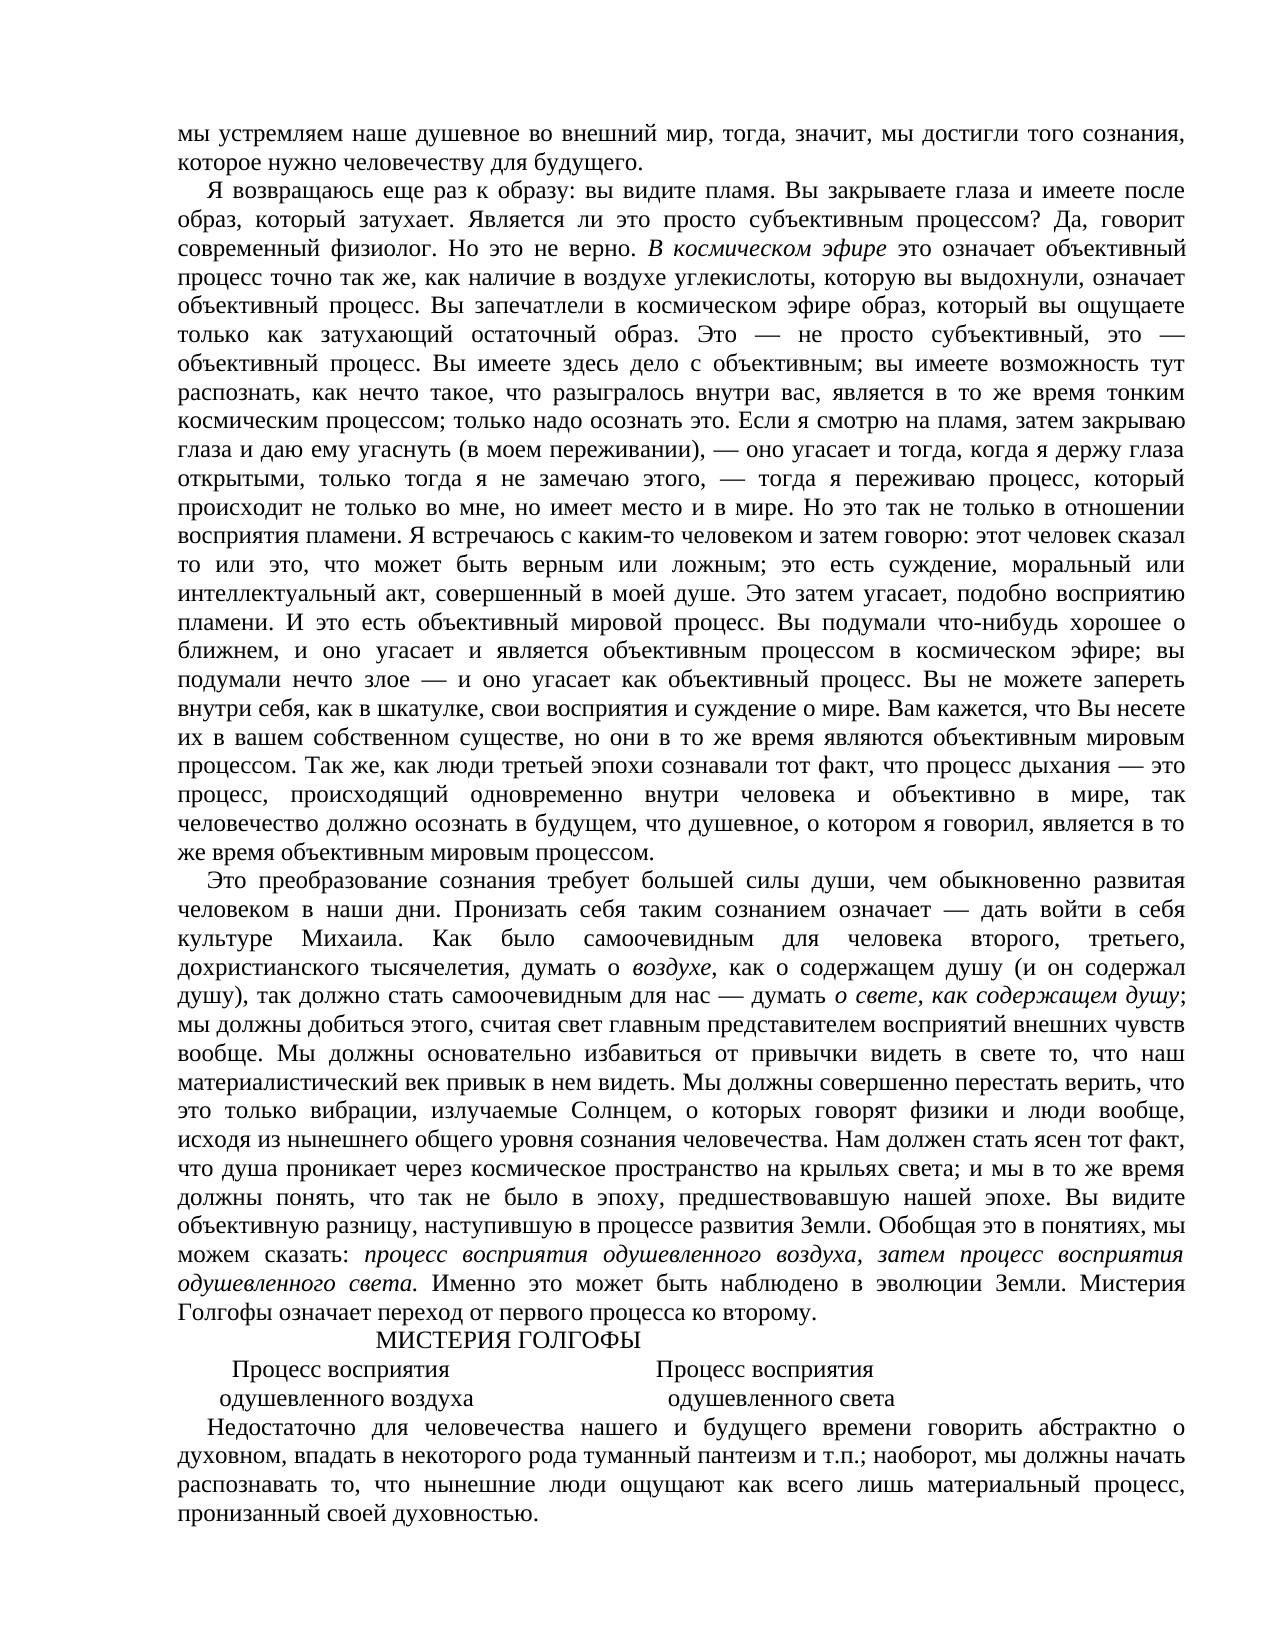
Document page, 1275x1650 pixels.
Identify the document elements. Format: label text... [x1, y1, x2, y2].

text мы устремляем наше душевное во внешний мир, тогда, значит, мы достигли того сознания, которое нужно человечеству для будущего. [177, 118, 1186, 176]
text одушевленного воздуха одушевленного света [177, 1383, 1186, 1412]
text Я возвращаюсь еще раз к образу: вы видите пламя. Вы закрываете глаза и имеете после образ, который затухает. Является ли это просто субъективным процессом? Да, говорит современный физиолог. Но это не верно. В космическом эфире это означает объективный процесс точно так же, как наличие в воздухе углекислоты, которую вы выдохнули, означает объективный процесс. Вы запечатлели в космическом эфире образ, который вы ощущаете только как затухающий остаточный образ. Это — не просто субъективный, это — объективный процесс. Вы имеете здесь дело с объективным; вы имеете возможность тут распознать, как нечто такое, что разыгралось внутри вас, является в то же время тонким космическим процессом; только надо осознать это. Если я смотрю на пламя, затем закрываю глаза и даю ему угаснуть (в моем переживании), — оно угасает и тогда, когда я держу глаза открытыми, только тогда я не замечаю этого, — тогда я переживаю процесс, который происходит не только во мне, но имеет место и в мире. Но это так не только в отношении восприятия пламени. Я встречаюсь с каким-то человеком и затем говорю: этот человек сказал то или это, что может быть верным или ложным; это есть суждение, моральный или интеллектуальный акт, совершенный в моей душе. Это затем угасает, подобно восприятию пламени. И это есть объективный мировой процесс. Вы подумали что-нибудь хорошее о ближнем, и оно угасает и является объективным процессом в космическом эфире; вы подумали нечто злое — и оно угасает как объективный процесс. Вы не можете запереть внутри себя, как в шкатулке, свои восприятия и суждение о мире. Вам кажется, что Вы несете их в вашем собственном существе, но они в то же время являются объективным мировым процессом. Так же, как люди третьей эпохи сознавали тот факт, что процесс дыхания — это процесс, происходящий одновременно внутри человека и объективно в мире, так человечество должно осознать в будущем, что душевное, о котором я говорил, является в то же время объективным мировым процессом. [177, 176, 1186, 866]
text Процесс восприятия Процесс восприятия [177, 1354, 1186, 1383]
text Недостаточно для человечества нашего и будущего времени говорить абстрактно о духовном, впадать в некоторого рода туманный пантеизм и т.п.; наоборот, мы должны начать распознавать то, что нынешние люди ощущают как всего лишь материальный процесс, пронизанный своей духовностью. [177, 1412, 1186, 1527]
text Это преобразование сознания требует большей силы души, чем обыкновенно развитая человеком в наши дни. Пронизать себя таким сознанием означает — дать войти в себя культуре Михаила. Как было самоочевидным для человека второго, третьего, дохристианского тысячелетия, думать о воздухе, как о содержащем душу (и он содержал душу), так должно стать самоочевидным для нас — думать о свете, как содержащем душу; мы должны добиться этого, считая свет главным представителем восприятий внешних чувств вообще. Мы должны основательно избавиться от привычки видеть в свете то, что наш материалистический век привык в нем видеть. Мы должны совершенно перестать верить, что это только вибрации, излучаемые Солнцем, о которых говорят физики и люди вообще, исходя из нынешнего общего уровня сознания человечества. Нам должен стать ясен тот факт, что душа проникает через космическое пространство на крыльях света; и мы в то же время должны понять, что так не было в эпоху, предшествовавшую нашей эпохе. Вы видите объективную разницу, наступившую в процессе развития Земли. Обобщая это в понятиях, мы можем сказать: процесс восприятия одушевленного воздуха, затем процесс восприятия одушевленного света. Именно это может быть наблюдено в эволюции Земли. Мистерия Голгофы означает переход от первого процесса ко второму. [177, 866, 1186, 1326]
text МИСТЕРИЯ ГОЛГОФЫ [177, 1326, 1186, 1354]
